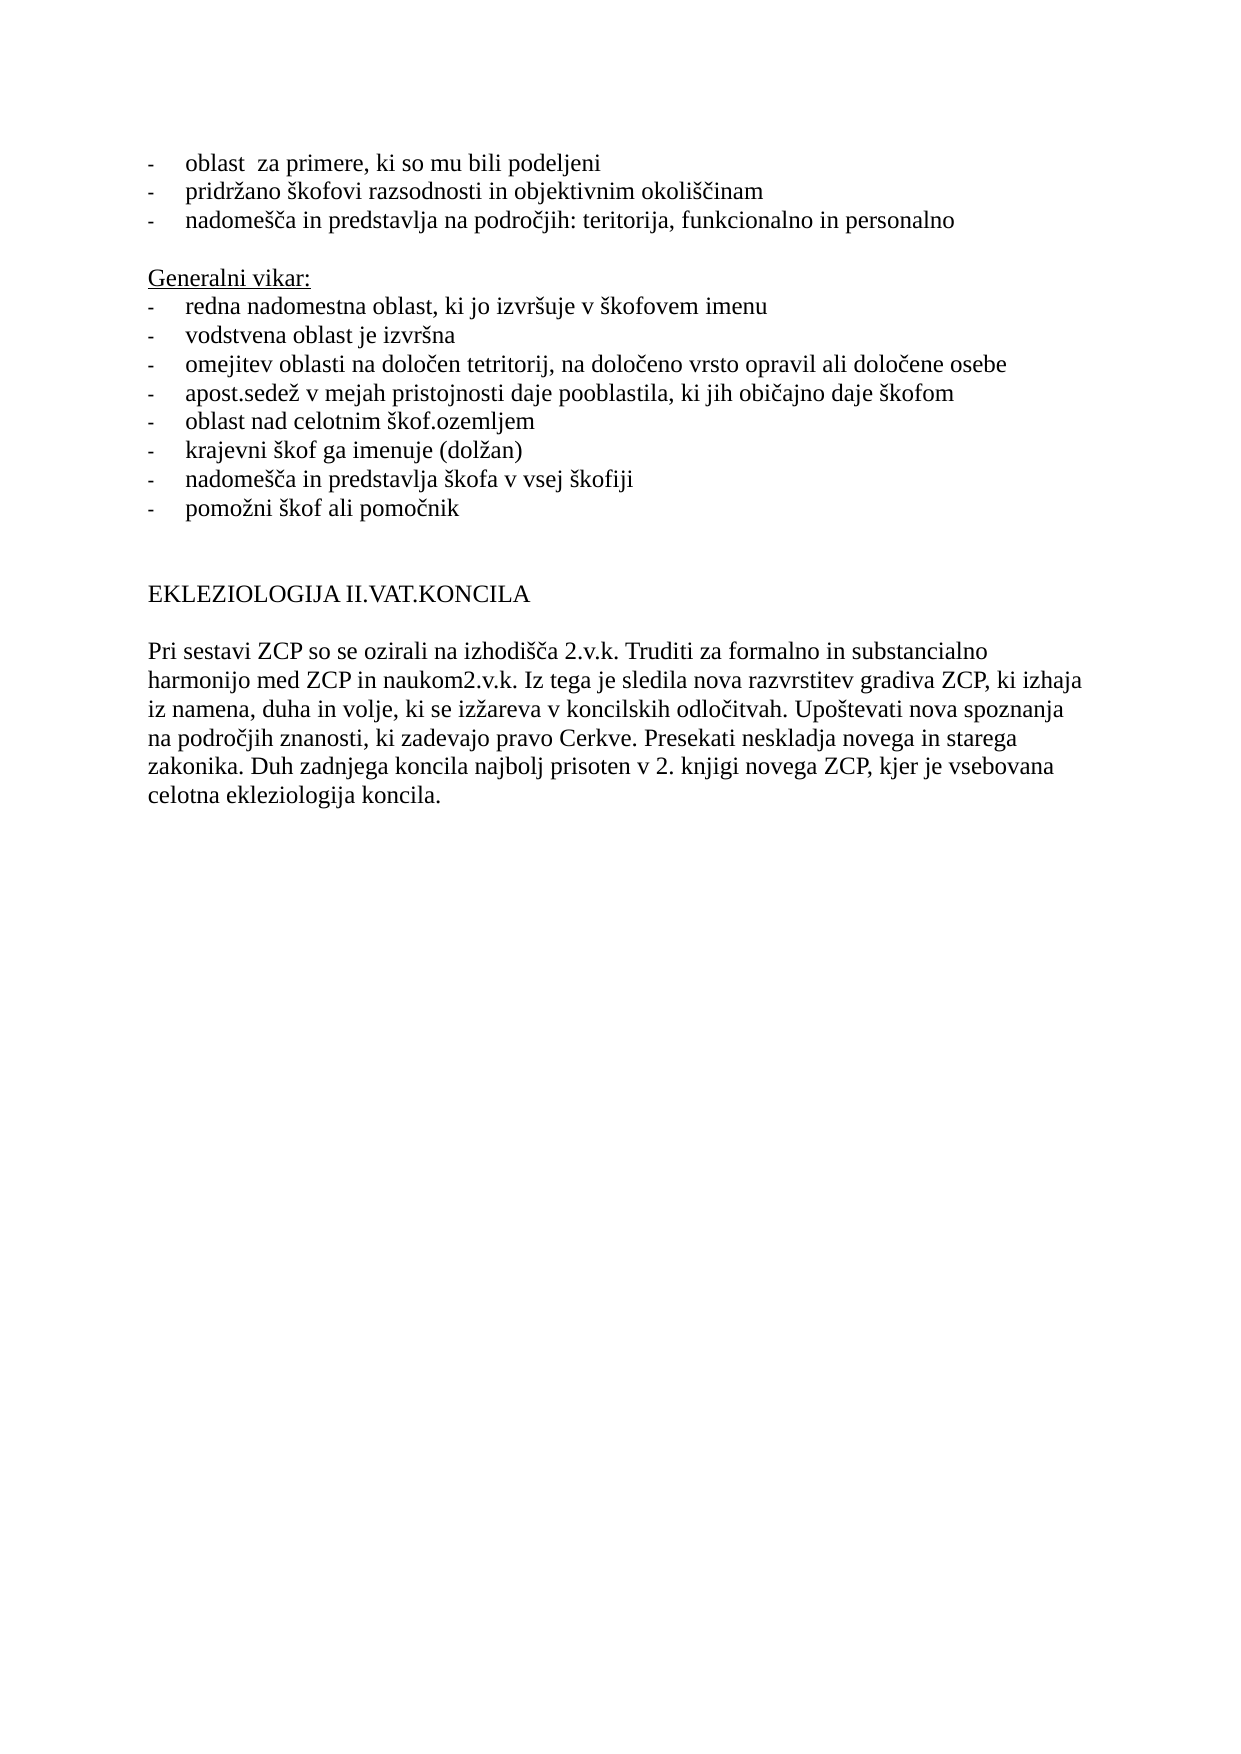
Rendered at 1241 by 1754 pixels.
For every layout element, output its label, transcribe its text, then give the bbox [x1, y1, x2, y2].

list oblast nad celotnim škof.ozemljem [148, 406, 1093, 435]
list nadomešča in predstavlja na področjih: teritorija, funkcionalno in personalno [148, 205, 1093, 234]
list pomožni škof ali pomočnik [148, 493, 1093, 521]
list pridržano škofovi razsodnosti in objektivnim okoliščinam [148, 176, 1093, 205]
list omejitev oblasti na določen tetritorij, na določeno vrsto opravil ali določene osebe [148, 349, 1093, 378]
list oblast za primere, ki so mu bili podeljeni [148, 148, 1093, 176]
text Generalni vikar: [148, 263, 1093, 291]
list krajevni škof ga imenuje (dolžan) [148, 435, 1093, 464]
text EKLEZIOLOGIJA II.VAT.KONCILA [148, 579, 1093, 608]
list apost.sedež v mejah pristojnosti daje pooblastila, ki jih običajno daje škofom [148, 378, 1093, 406]
text Pri sestavi ZCP so se ozirali na izhodišča 2.v.k. Truditi za formalno in substancialno harmonijo med ZCP in naukom2.v.k. Iz tega je sledila nova razvrstitev gradiva ZCP, ki izhaja iz namena, duha in volje, ki se izžareva v koncilskih odločitvah. Upoštevati nova spoznanja na področjih znanosti, ki zadevajo pravo Cerkve. Presekati neskladja novega in starega zakonika. Duh zadnjega koncila najbolj prisoten v 2. knjigi novega ZCP, kjer je vsebovana celotna ekleziologija koncila. [148, 636, 1093, 809]
list vodstvena oblast je izvršna [148, 320, 1093, 349]
list redna nadomestna oblast, ki jo izvršuje v škofovem imenu [148, 291, 1093, 320]
list nadomešča in predstavlja škofa v vsej škofiji [148, 464, 1093, 493]
